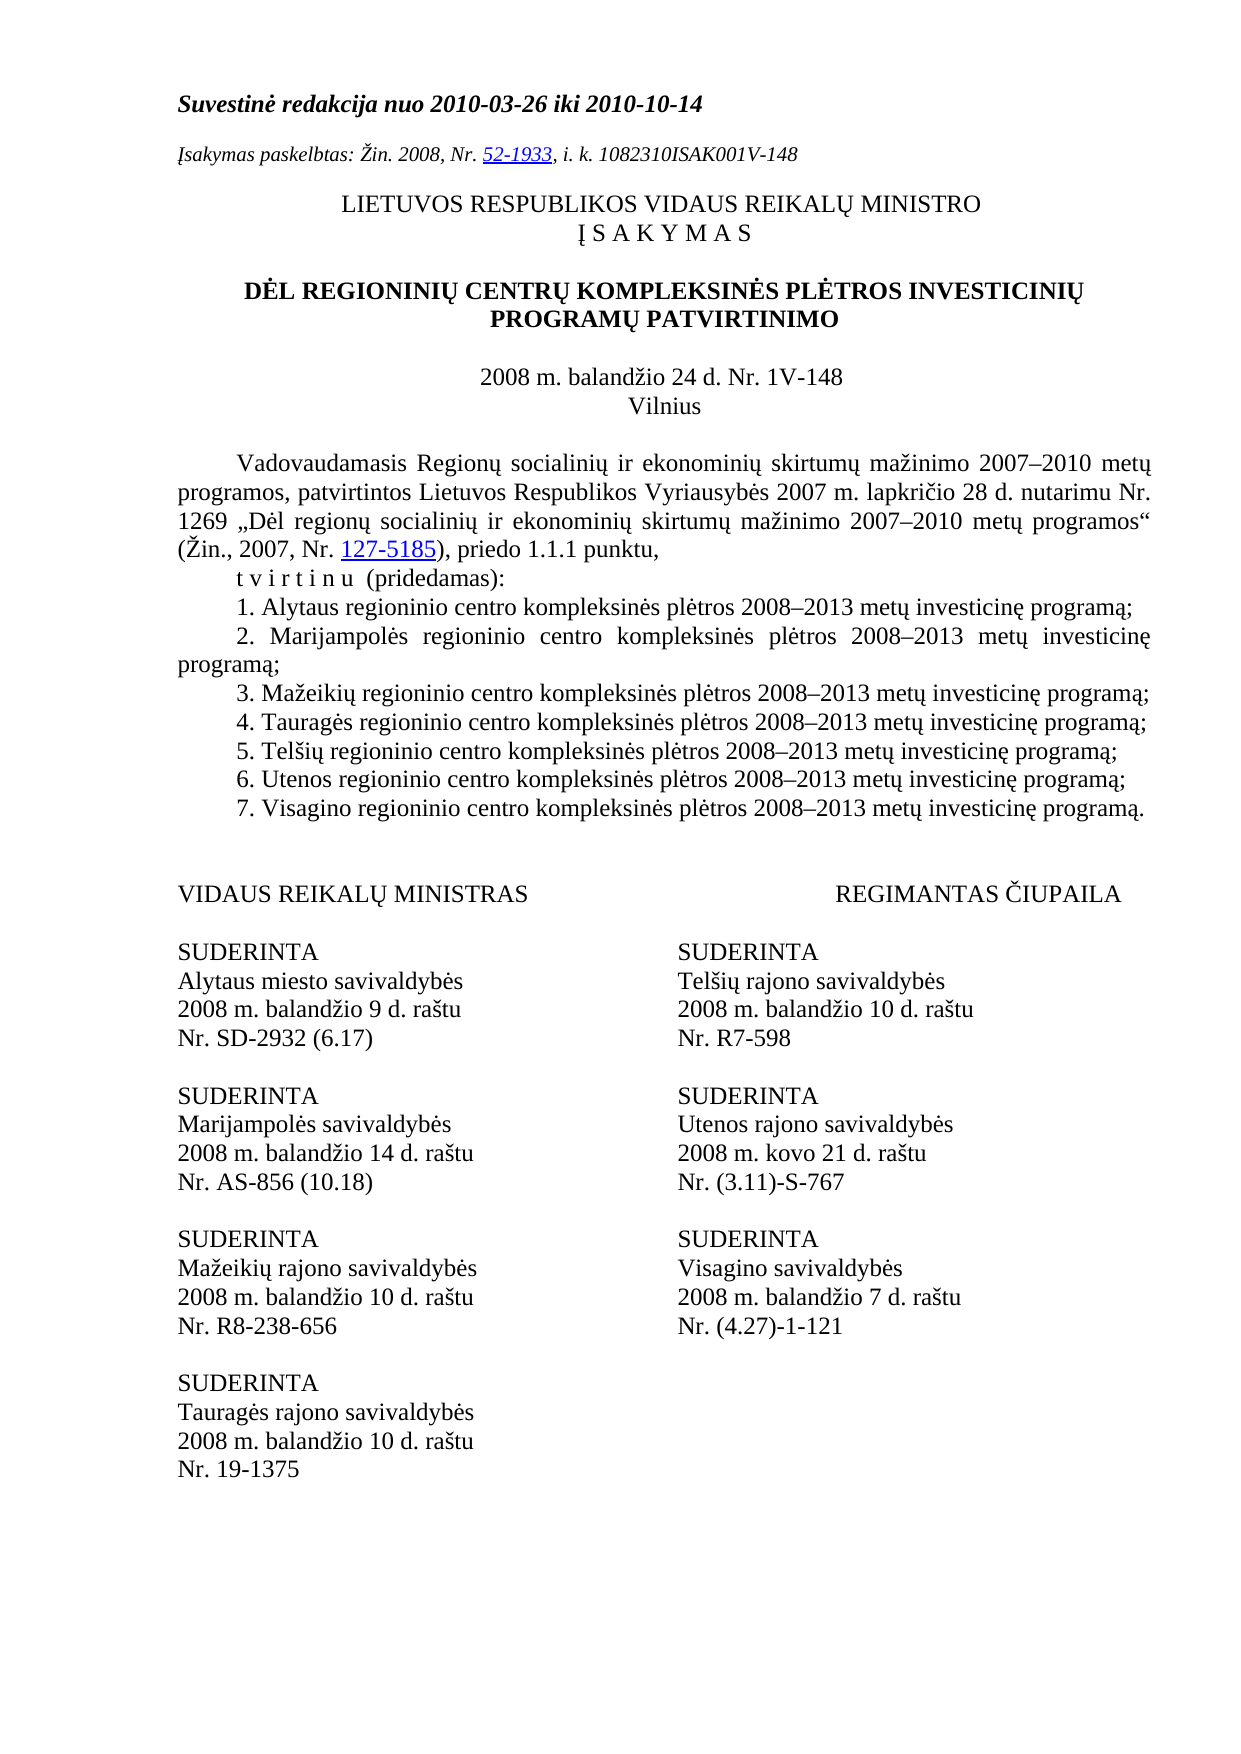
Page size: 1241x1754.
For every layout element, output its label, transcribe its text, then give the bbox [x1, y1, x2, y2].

text Nr. SD-2932 (6.17) Nr. R7-598 [177, 1023, 1152, 1052]
text DĖL REGIONINIŲ CENTRŲ KOMPLEKSINĖS PLĖTROS INVESTICINIŲ PROGRAMŲ PATVIRTINIMO [177, 276, 1152, 333]
text SUDERINTA SUDERINTA [177, 937, 1152, 966]
text SUDERINTA SUDERINTA [177, 1081, 1152, 1109]
text 6. Utenos regioninio centro kompleksinės plėtros 2008–2013 metų investicinę programą; [177, 764, 1152, 793]
text SUDERINTA SUDERINTA [177, 1224, 1152, 1253]
text Įsakymas paskelbtas: Žin. 2008, Nr. 52-1933, i. k. 1082310ISAK001V-148 [177, 141, 1152, 166]
text Vadovaudamasis Regionų socialinių ir ekonominių skirtumų mažinimo 2007–2010 metų programos, patvirtintos Lietuvos Respublikos Vyriausybės 2007 m. lapkričio 28 d. nutarimu Nr. 1269 „Dėl regionų socialinių ir ekonominių skirtumų mažinimo 2007–2010 metų programos“ (Žin., 2007, Nr. 127-5185), priedo 1.1.1 punktu, [177, 448, 1152, 563]
text 4. Tauragės regioninio centro kompleksinės plėtros 2008–2013 metų investicinę programą; [177, 707, 1152, 736]
text Vilnius [177, 391, 1152, 419]
text LIETUVOS RESPUBLIKOS VIDAUS REIKALŲ MINISTRO [177, 189, 1152, 218]
text Nr. R8-238-656 Nr. (4.27)-1-121 [177, 1311, 1152, 1339]
text 1. Alytaus regioninio centro kompleksinės plėtros 2008–2013 metų investicinę programą; [177, 592, 1152, 621]
text 2008 m. balandžio 10 d. raštu 2008 m. balandžio 7 d. raštu [177, 1282, 1152, 1311]
text 2008 m. balandžio 14 d. raštu 2008 m. kovo 21 d. raštu [177, 1138, 1152, 1167]
text SUDERINTA [177, 1368, 1152, 1397]
text 5. Telšių regioninio centro kompleksinės plėtros 2008–2013 metų investicinę programą; [177, 736, 1152, 764]
text tvirtinu (pridedamas): [177, 563, 1152, 592]
text Marijampolės savivaldybės Utenos rajono savivaldybės [177, 1109, 1152, 1138]
text Mažeikių rajono savivaldybės Visagino savivaldybės [177, 1253, 1152, 1282]
text 2008 m. balandžio 10 d. raštu [177, 1426, 1152, 1454]
text 3. Mažeikių regioninio centro kompleksinės plėtros 2008–2013 metų investicinę programą; [177, 678, 1152, 707]
text Alytaus miesto savivaldybės Telšių rajono savivaldybės [177, 966, 1152, 994]
text 7. Visagino regioninio centro kompleksinės plėtros 2008–2013 metų investicinę programą. [177, 793, 1152, 822]
text 2. Marijampolės regioninio centro kompleksinės plėtros 2008–2013 metų investicinę programą; [177, 621, 1152, 678]
text 2008 m. balandžio 24 d. Nr. 1V-148 [177, 362, 1152, 391]
text Tauragės rajono savivaldybės [177, 1397, 1152, 1426]
text Suvestinė redakcija nuo 2010-03-26 iki 2010-10-14 [177, 89, 1152, 117]
text Nr. AS-856 (10.18) Nr. (3.11)-S-767 [177, 1167, 1152, 1196]
text 2008 m. balandžio 9 d. raštu 2008 m. balandžio 10 d. raštu [177, 994, 1152, 1023]
text VIDAUS REIKALŲ MINISTRAS REGIMANTAS ČIUPAILA [177, 879, 1152, 908]
text Nr. 19-1375 [177, 1454, 1152, 1483]
text ĮSAKYMAS [177, 218, 1152, 247]
